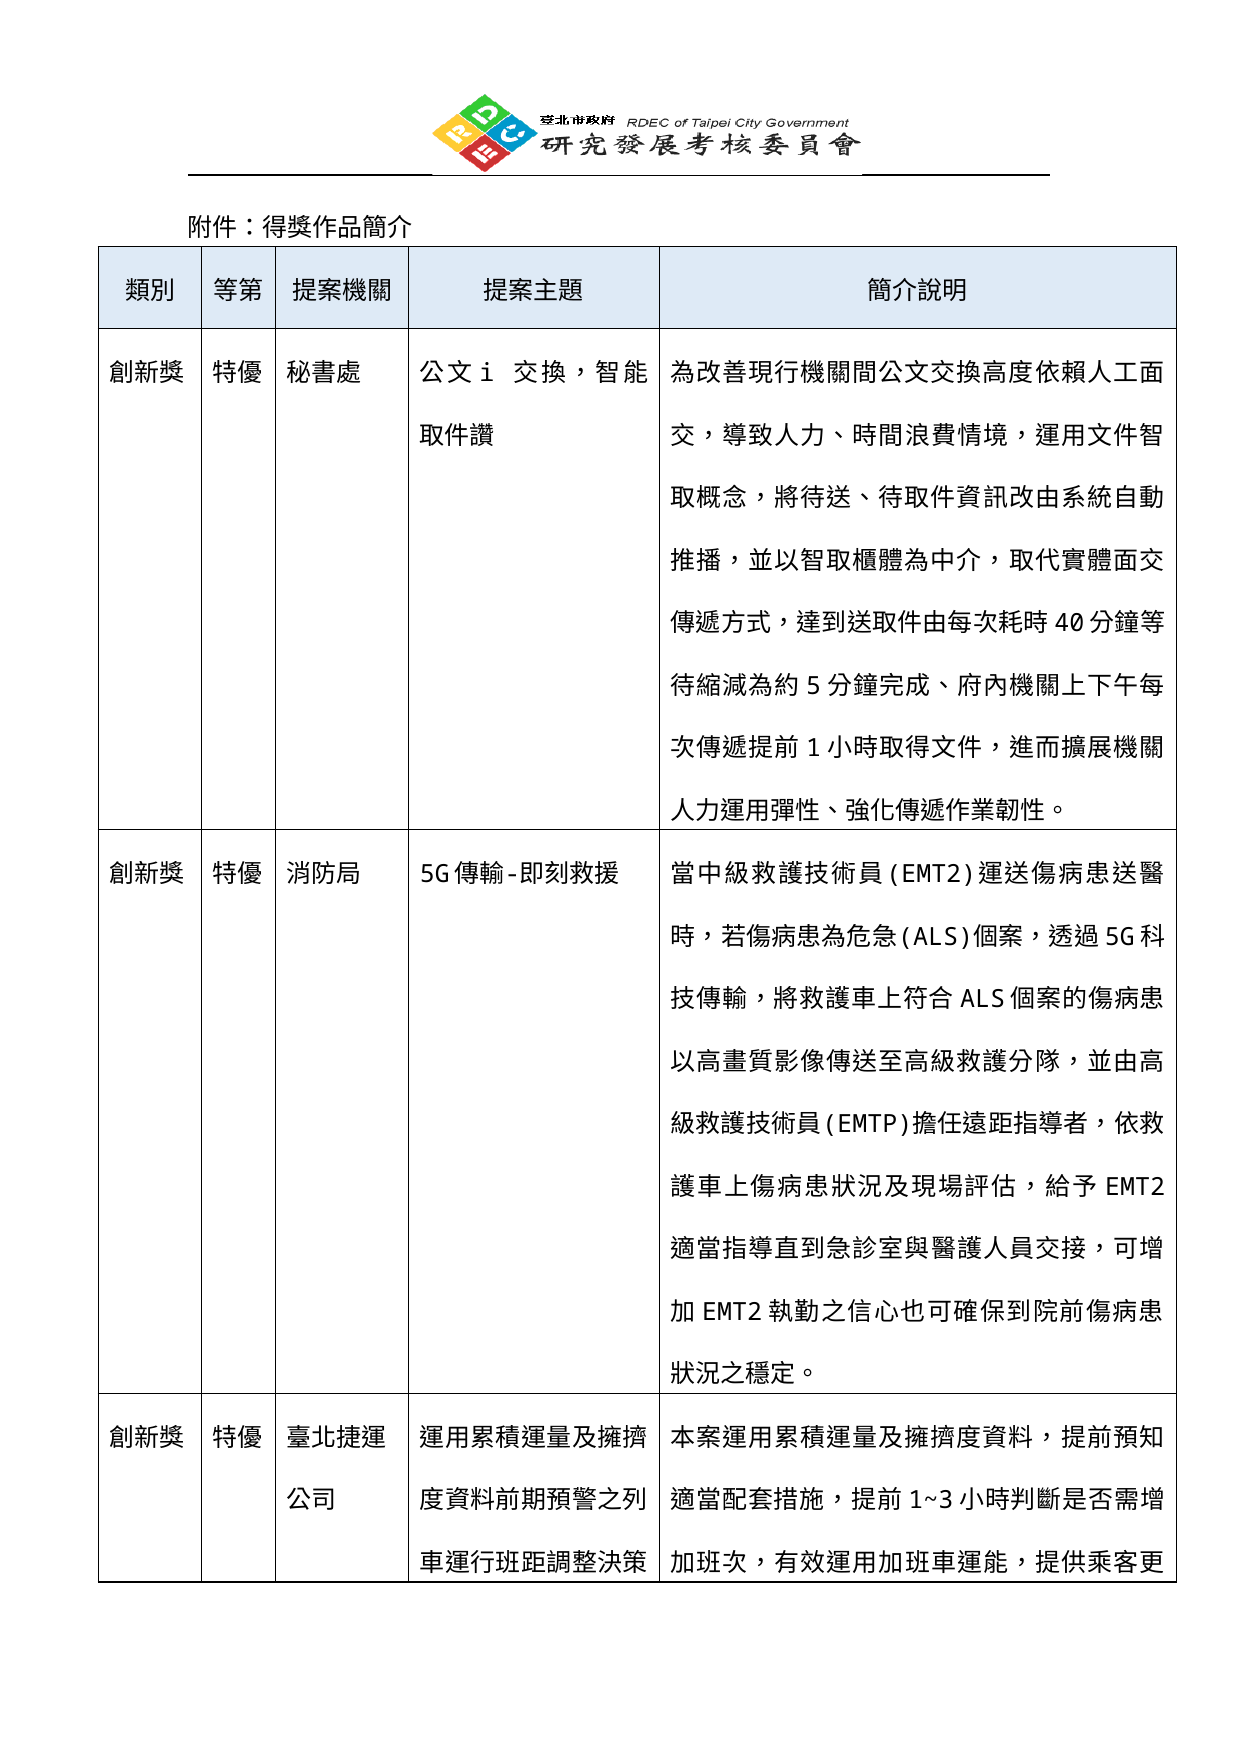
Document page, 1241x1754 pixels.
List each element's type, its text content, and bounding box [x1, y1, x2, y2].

table_header 類別 [99, 247, 201, 328]
table_header 提案機關 [276, 247, 408, 328]
table_cell 創新獎 [99, 329, 201, 829]
table_cell 消防局 [276, 830, 408, 1393]
table_cell 運用累積運量及擁擠度資料前期預警之列車運行班距調整決策 [409, 1394, 659, 1581]
table_cell 特優 [202, 1394, 275, 1581]
table_cell 秘書處 [276, 329, 408, 829]
text 附件：得獎作品簡介 [187, 183, 1107, 246]
table_cell 公文i 交換，智能取件讚 [409, 329, 659, 829]
table_cell 5G傳輸-即刻救援 [409, 830, 659, 1393]
table_cell 創新獎 [99, 1394, 201, 1581]
table_header 等第 [202, 247, 275, 328]
table_header 提案主題 [409, 247, 659, 328]
table_cell 當中級救護技術員(EMT2)運送傷病患送醫時，若傷病患為危急(ALS)個案，透過5G科技傳輸，將救護車上符合ALS個案的傷病患以高畫質影像傳送至高級救護分隊，並由高級救護技術員(EMTP)擔任遠距指導者，依救護車上傷病患狀況及現場評估，給予EMT2適當指導直到急診室與醫護人員交接，可增加EMT2執勤之信心也可確保到院前傷病患狀況之穩定。 [660, 830, 1176, 1393]
table_cell 創新獎 [99, 830, 201, 1393]
table_cell 特優 [202, 830, 275, 1393]
table_header 簡介說明 [660, 247, 1176, 328]
table_cell 臺北捷運公司 [276, 1394, 408, 1581]
table_cell 特優 [202, 329, 275, 829]
table_cell 本案運用累積運量及擁擠度資料，提前預知適當配套措施，提前1~3小時判斷是否需增加班次，有效運用加班車運能，提供乘客更 [660, 1394, 1176, 1581]
table_cell 為改善現行機關間公文交換高度依賴人工面交，導致人力、時間浪費情境，運用文件智取概念，將待送、待取件資訊改由系統自動推播，並以智取櫃體為中介，取代實體面交傳遞方式，達到送取件由每次耗時40分鐘等待縮減為約5分鐘完成、府內機關上下午每次傳遞提前1小時取得文件，進而擴展機關人力運用彈性、強化傳遞作業韌性。 [660, 329, 1176, 829]
